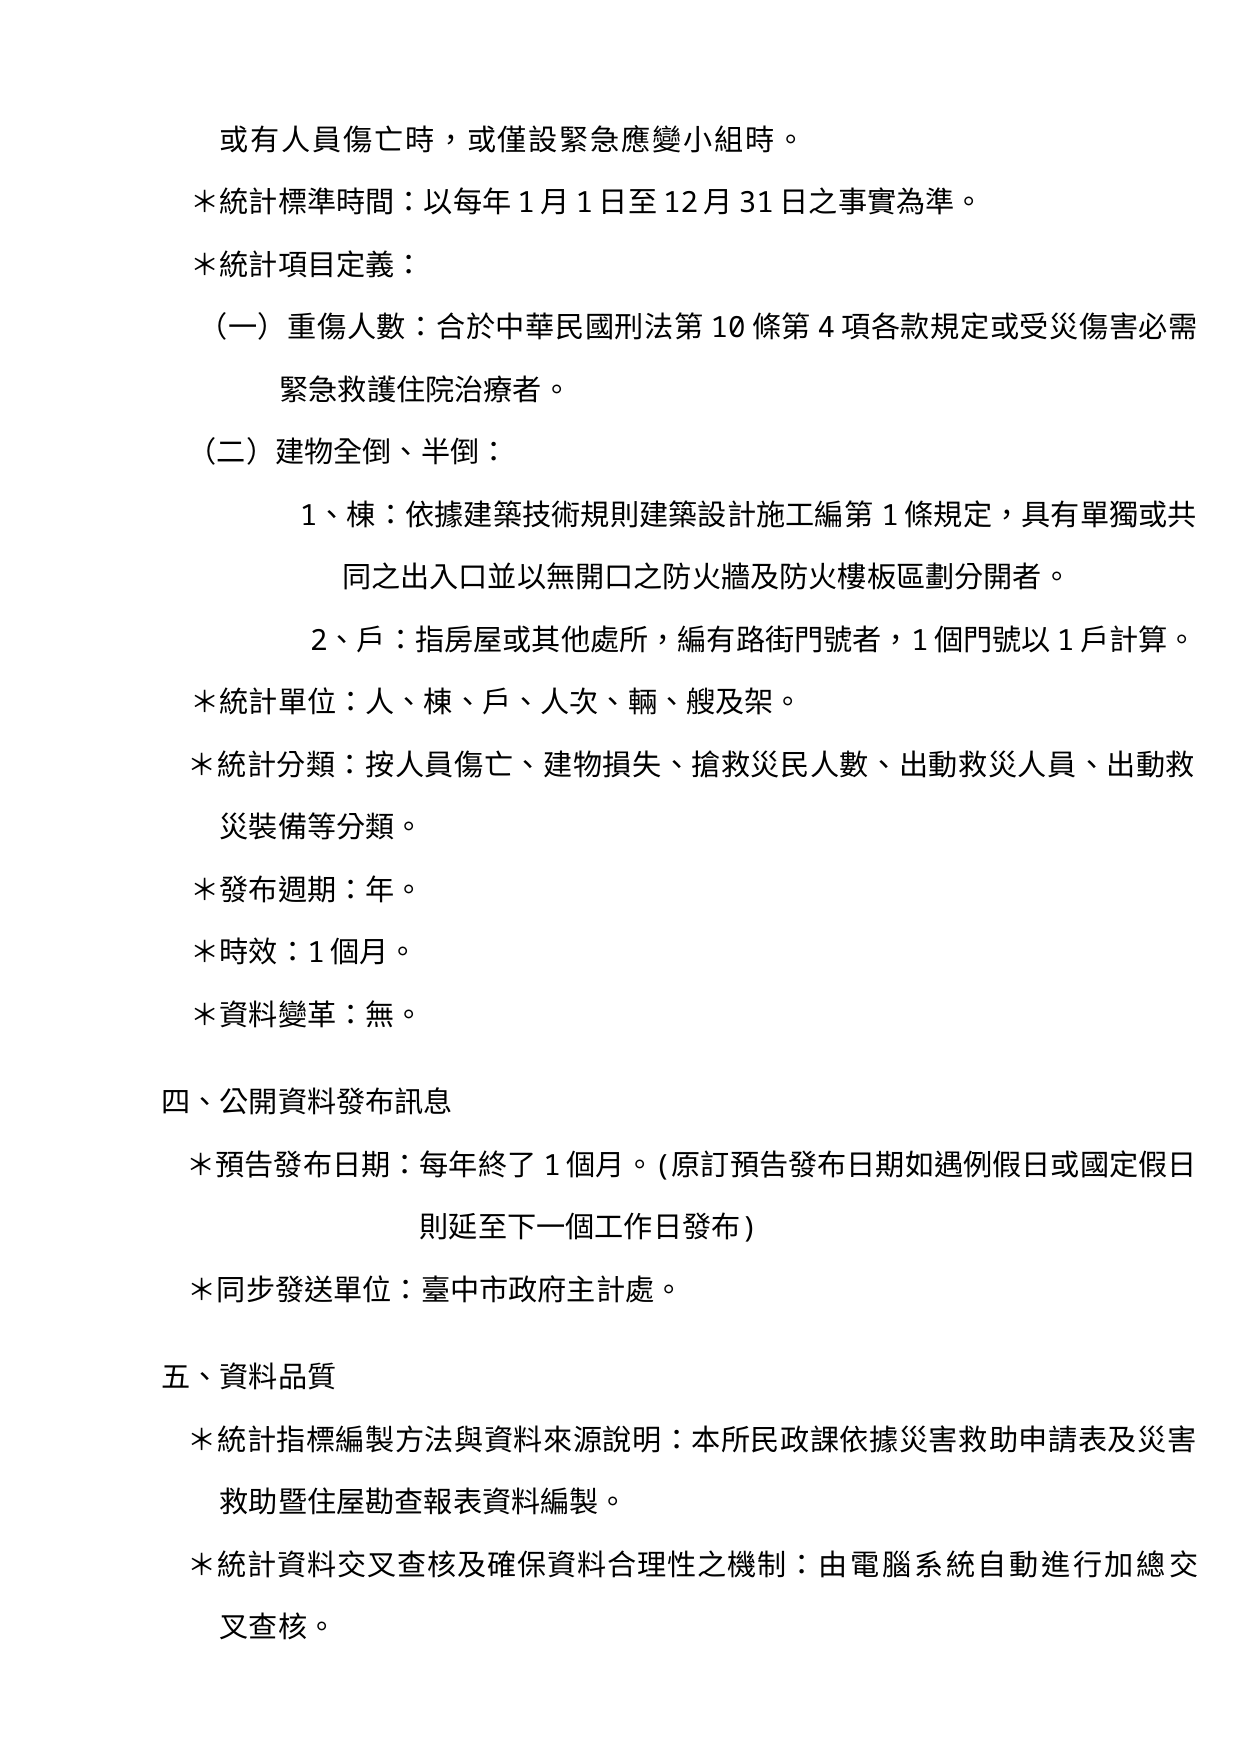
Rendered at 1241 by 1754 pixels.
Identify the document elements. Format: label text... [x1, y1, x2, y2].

table_header 或有人員傷亡時，或僅設緊急應變小組時。 ＊統計標準時間：以每年1月1日至12月31日之事實為準。 ＊統計項目定義： （一）重傷人數：合於中華民國刑法第10條第4項各款規定或受災傷害必需緊急救護住院治療者。 （二）建物全倒、半倒： 1、棟：依據建築技術規則建築設計施工編第1條規定，具有單獨或共同之出入口並以無開口之防火牆及防火樓板區劃分開者。 2、戶：指房屋或其他處所，編有路街門號者，1個門號以1戶計算。 ＊統計單位：人、棟、戶、人次、輛、艘及架。 ＊統計分類：按人員傷亡、建物損失、搶救災民人數、出動救災人員、出動救災裝備等分類。 ＊發布週期：年。 ＊時效：1個月。 ＊資料變革：無。 四、公開資料發布訊息 ＊預告發布日期：每年終了1個月。(原訂預告發布日期如遇例假日或國定假日則延至下一個工作日發布) ＊同步發送單位：臺中市政府主計處。 五、資料品質 ＊統計指標編製方法與資料來源說明：本所民政課依據災害救助申請表及災害救助暨住屋勘查報表資料編製。 ＊統計資料交叉查核及確保資料合理性之機制：由電腦系統自動進行加總交叉查核。 [150, 96, 1209, 1646]
